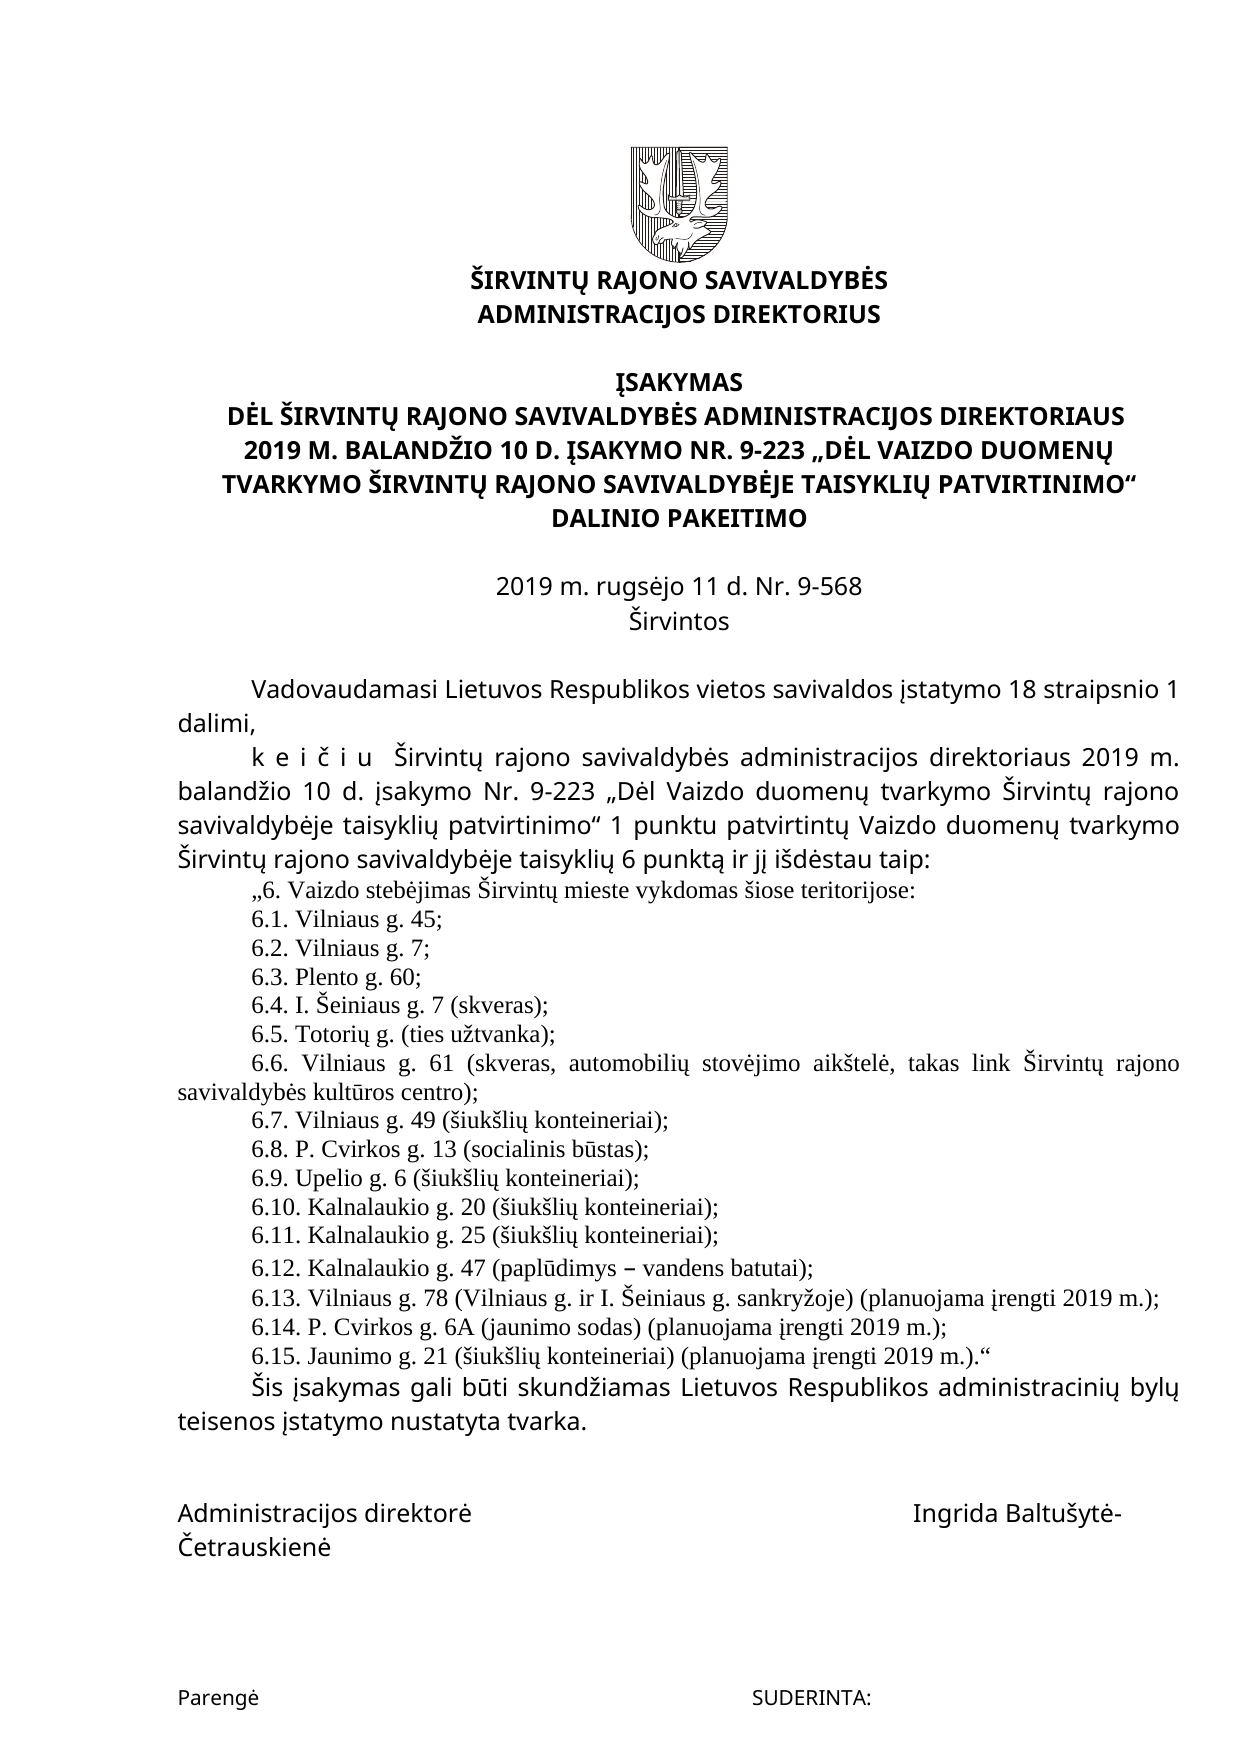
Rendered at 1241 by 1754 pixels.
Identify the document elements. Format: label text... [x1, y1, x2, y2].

text 6.6. Vilniaus g. 61 (skveras, automobilių stovėjimo aikštelė, takas link Širvintų rajono savivaldybės kultūros centro); [177, 1048, 1181, 1106]
text 2019 M. BALANDŽIO 10 D. ĮSAKYMO NR. 9-223 „DĖL VAIZDO DUOMENŲ TVARKYMO ŠIRVINTŲ RAJONO SAVIVALDYBĖJE TAISYKLIŲ PATVIRTINIMO“ DALINIO PAKEITIMO [177, 433, 1181, 535]
text 6.7. Vilniaus g. 49 (šiukšlių konteineriai); [177, 1106, 1181, 1134]
text k e i č i u Širvintų rajono savivaldybės administracijos direktoriaus 2019 m. balandžio 10 d. įsakymo Nr. 9-223 „Dėl Vaizdo duomenų tvarkymo Širvintų rajono savivaldybėje taisyklių patvirtinimo“ 1 punktu patvirtintų Vaizdo duomenų tvarkymo Širvintų rajono savivaldybėje taisyklių 6 punktą ir jį išdėstau taip: [177, 739, 1181, 876]
text 2019 m. rugsėjo 11 d. Nr. 9-568 [177, 569, 1181, 603]
text Parengė SUDERINTA: [177, 1683, 1181, 1711]
text DĖL ŠIRVINTŲ RAJONO SAVIVALDYBĖS ADMINISTRACIJOS DIREKTORIAUS [177, 399, 1181, 433]
text 6.15. Jaunimo g. 21 (šiukšlių konteineriai) (planuojama įrengti 2019 m.).“ [177, 1341, 1181, 1370]
text 6.9. Upelio g. 6 (šiukšlių konteineriai); [177, 1163, 1181, 1192]
text 6.3. Plento g. 60; [177, 962, 1181, 991]
text Širvintos [177, 603, 1181, 637]
text ŠIRVINTŲ RAJONO SAVIVALDYBĖS [177, 262, 1181, 297]
text 6.5. Totorių g. (ties užtvanka); [177, 1019, 1181, 1048]
text 6.1. Vilniaus g. 45; [177, 904, 1181, 933]
text ĮSAKYMAS [177, 365, 1181, 399]
text ADMINISTRACIJOS DIREKTORIUS [177, 297, 1181, 331]
text 6.10. Kalnalaukio g. 20 (šiukšlių konteineriai); [177, 1192, 1181, 1221]
text 6.12. Kalnalaukio g. 47 (paplūdimys – vandens batutai); [177, 1249, 1181, 1283]
text 6.14. P. Cvirkos g. 6A (jaunimo sodas) (planuojama įrengti 2019 m.); [177, 1312, 1181, 1341]
text „6. Vaizdo stebėjimas Širvintų mieste vykdomas šiose teritorijose: [177, 876, 1181, 904]
text 6.11. Kalnalaukio g. 25 (šiukšlių konteineriai); [177, 1221, 1181, 1249]
text 6.8. P. Cvirkos g. 13 (socialinis būstas); [177, 1134, 1181, 1163]
text Šis įsakymas gali būti skundžiamas Lietuvos Respublikos administracinių bylų teisenos įstatymo nustatyta tvarka. [177, 1370, 1181, 1438]
text 6.13. Vilniaus g. 78 (Vilniaus g. ir I. Šeiniaus g. sankryžoje) (planuojama įrengti 2019 m.); [177, 1283, 1181, 1312]
text 6.4. I. Šeiniaus g. 7 (skveras); [177, 991, 1181, 1019]
text 6.2. Vilniaus g. 7; [177, 933, 1181, 962]
text Vadovaudamasi Lietuvos Respublikos vietos savivaldos įstatymo 18 straipsnio 1 dalimi, [177, 671, 1181, 739]
text Administracijos direktorė Ingrida Baltušytė-Četrauskienė [177, 1495, 1181, 1563]
